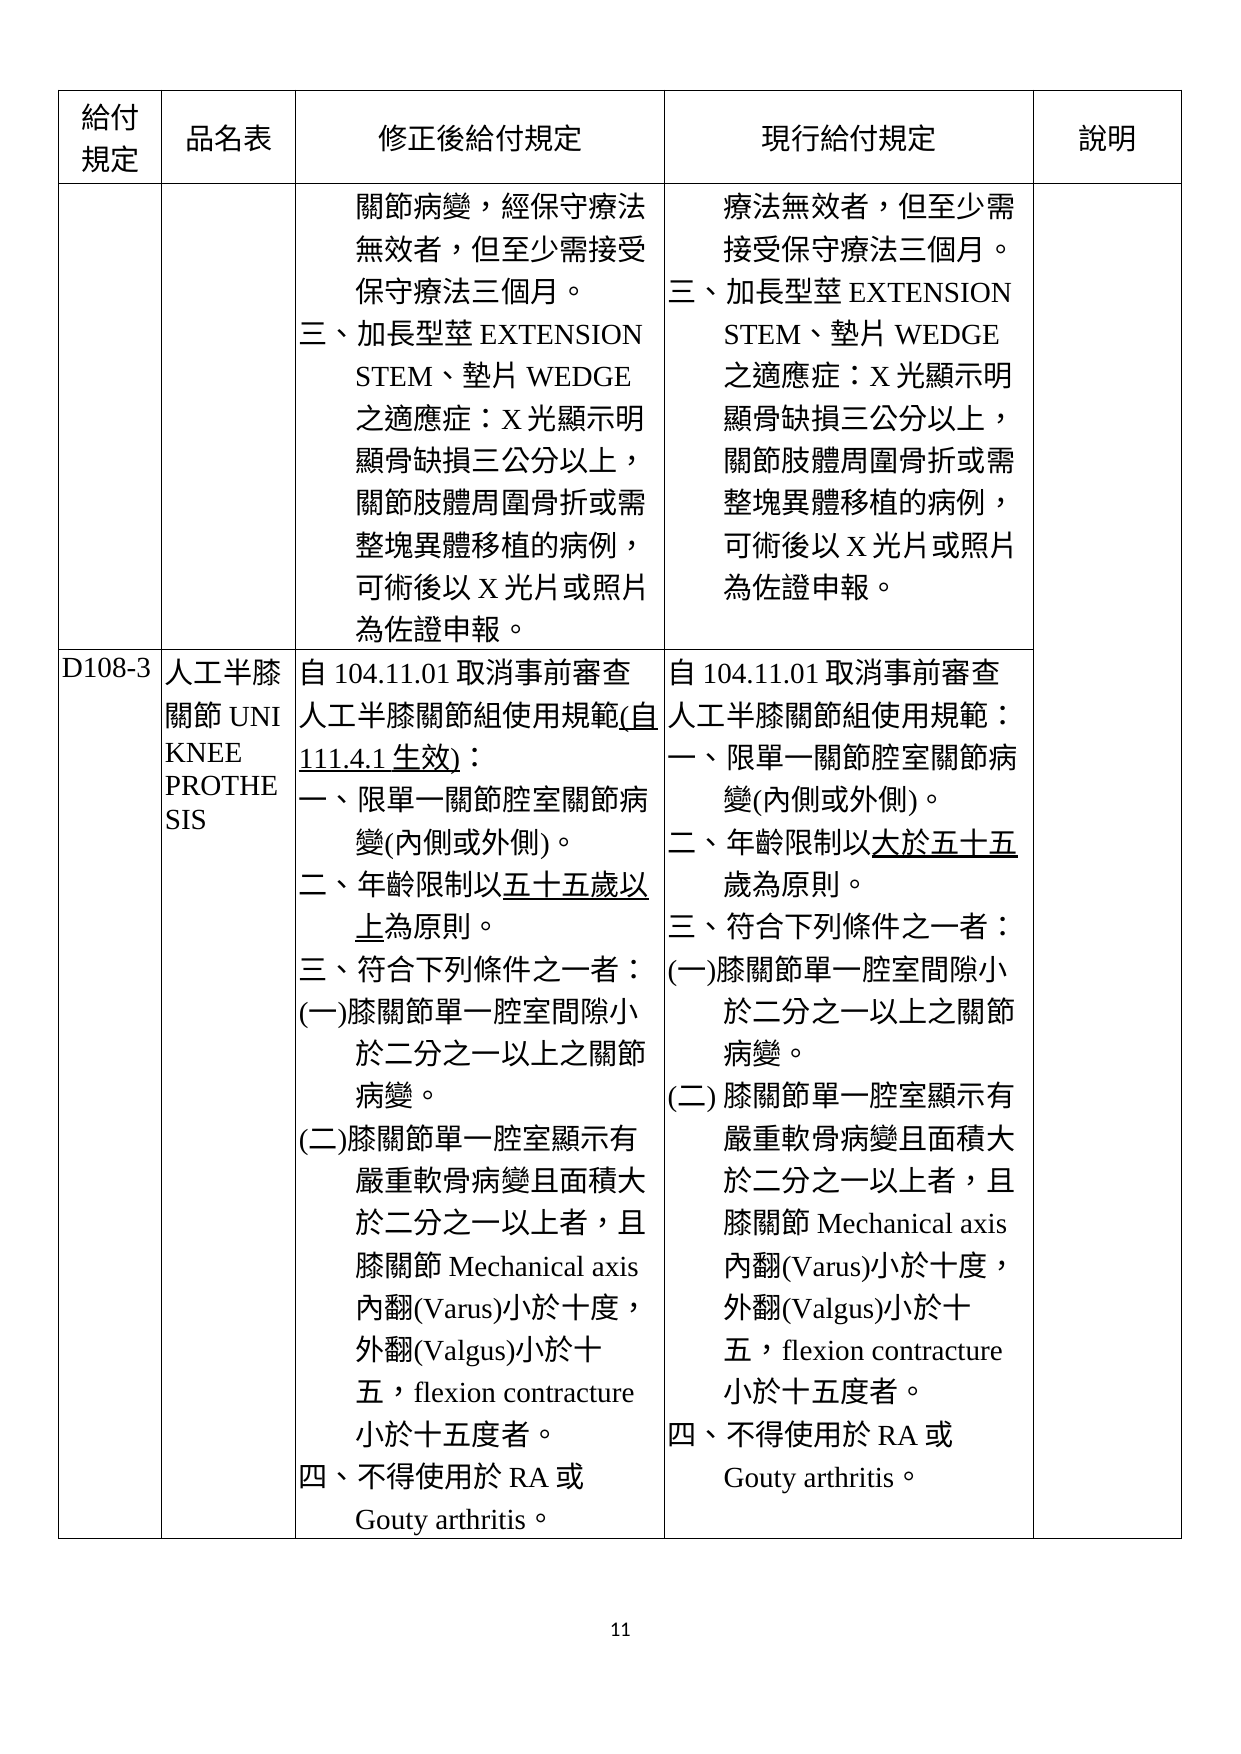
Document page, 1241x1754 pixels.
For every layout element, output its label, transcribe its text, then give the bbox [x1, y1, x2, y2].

table_header 修正後給付規定 [296, 91, 664, 183]
table_header 現行給付規定 [665, 91, 1033, 183]
table_cell D108-3 [59, 650, 161, 1538]
table_header 說明 [1034, 91, 1181, 183]
table_cell 自104.11.01取消事前審查 人工半膝關節組使用規範： 一、限單一關節腔室關節病變(內側或外側)。 二、年齡限制以大於五十五歲為原則。 三、符合下列條件之一者： (一)膝關節單一腔室間隙小於二分之一以上之關節病變。 (二) 膝關節單一腔室顯示有嚴重軟骨病變且面積大於二分之一以上者，且膝關節Mechanical axis內翻(Varus)小於十度，外翻(Valgus)小於十五，flexion contracture 小於十五度者。 四、不得使用於RA或Gouty arthritis。 [665, 650, 1033, 1538]
table_cell [59, 184, 161, 649]
table_cell [162, 184, 295, 649]
table_cell 療法無效者，但至少需接受保守療法三個月。 三、加長型莖EXTENSION STEM、墊片WEDGE之適應症：X光顯示明顯骨缺損三公分以上，關節肢體周圍骨折或需整塊異體移植的病例，可術後以X光片或照片為佐證申報。 [665, 184, 1033, 649]
table_header 給付 規定 [59, 91, 161, 183]
table_cell [1034, 184, 1181, 1538]
table_cell 自104.11.01取消事前審查 人工半膝關節組使用規範(自111.4.1生效)： 一、限單一關節腔室關節病變(內側或外側)。 二、年齡限制以五十五歲以上為原則。 三、符合下列條件之一者： (一)膝關節單一腔室間隙小於二分之一以上之關節病變。 (二)膝關節單一腔室顯示有嚴重軟骨病變且面積大於二分之一以上者，且膝關節Mechanical axis內翻(Varus)小於十度，外翻(Valgus)小於十五，flexion contracture 小於十五度者。 四、不得使用於RA或Gouty arthritis。 [296, 650, 664, 1538]
table_cell 人工半膝關節UNI KNEE PROTHESIS [162, 650, 295, 1538]
table_cell 關節病變，經保守療法無效者，但至少需接受保守療法三個月。 三、加長型莖EXTENSION STEM、墊片WEDGE之適應症：X光顯示明顯骨缺損三公分以上，關節肢體周圍骨折或需整塊異體移植的病例，可術後以X光片或照片為佐證申報。 [296, 184, 664, 649]
table_header 品名表 [162, 91, 295, 183]
